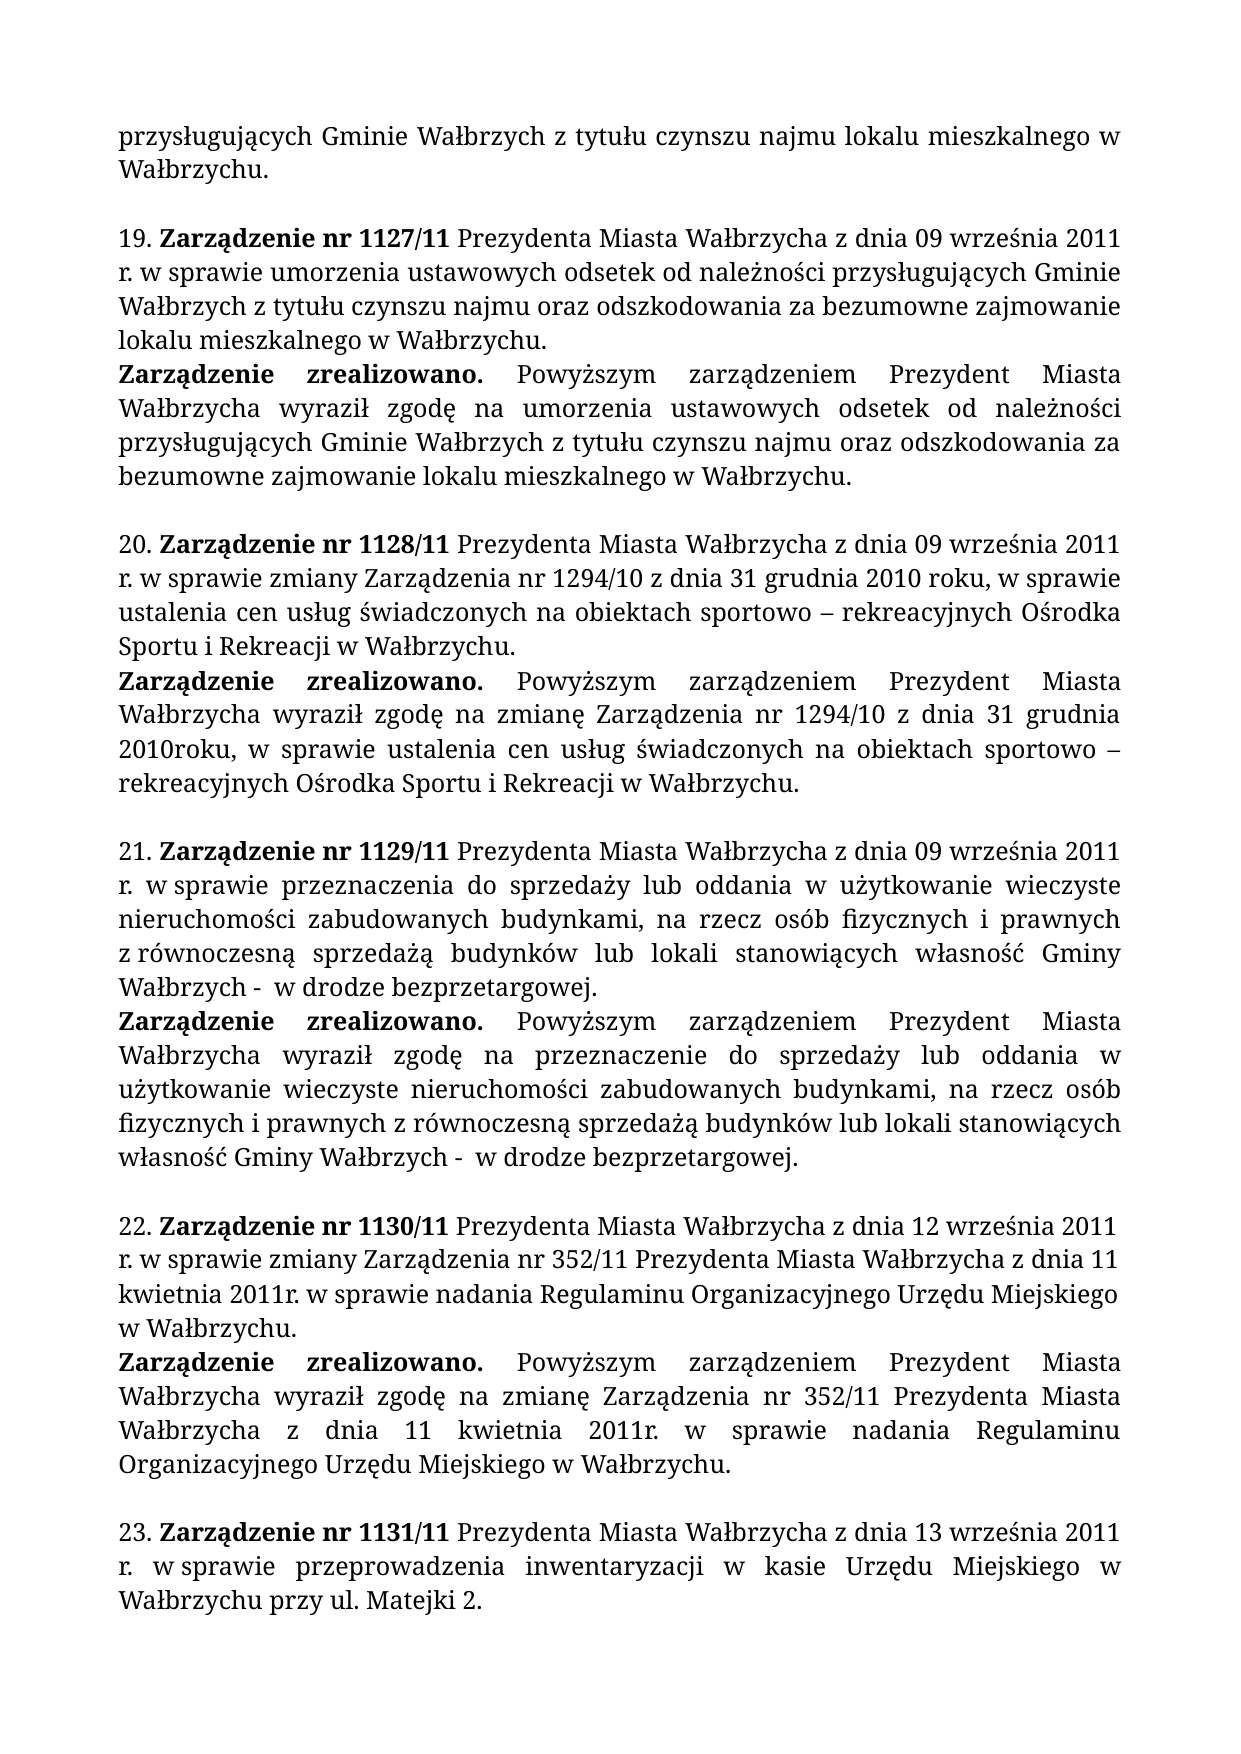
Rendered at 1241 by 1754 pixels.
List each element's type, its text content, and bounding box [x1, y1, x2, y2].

text 19. Zarządzenie nr 1127/11 Prezydenta Miasta Wałbrzycha z dnia 09 września 2011 r. w sprawie umorzenia ustawowych odsetek od należności przysługujących Gminie Wałbrzych z tytułu czynszu najmu oraz odszkodowania za bezumowne zajmowanie lokalu mieszkalnego w Wałbrzychu. [118, 220, 1122, 357]
text 20. Zarządzenie nr 1128/11 Prezydenta Miasta Wałbrzycha z dnia 09 września 2011 r. w sprawie zmiany Zarządzenia nr 1294/10 z dnia 31 grudnia 2010 roku, w sprawie ustalenia cen usług świadczonych na obiektach sportowo – rekreacyjnych Ośrodka Sportu i Rekreacji w Wałbrzychu. [118, 527, 1122, 663]
text przysługujących Gminie Wałbrzych z tytułu czynszu najmu lokalu mieszkalnego w Wałbrzychu. [118, 118, 1122, 186]
text Zarządzenie zrealizowano. Powyższym zarządzeniem Prezydent Miasta Wałbrzycha wyraził zgodę na zmianę Zarządzenia nr 352/11 Prezydenta Miasta Wałbrzycha z dnia 11 kwietnia 2011r. w sprawie nadania Regulaminu Organizacyjnego Urzędu Miejskiego w Wałbrzychu. [118, 1344, 1122, 1481]
text 22. Zarządzenie nr 1130/11 Prezydenta Miasta Wałbrzycha z dnia 12 września 2011 r. w sprawie zmiany Zarządzenia nr 352/11 Prezydenta Miasta Wałbrzycha z dnia 11 kwietnia 2011r. w sprawie nadania Regulaminu Organizacyjnego Urzędu Miejskiego w Wałbrzychu. [118, 1208, 1122, 1344]
text Zarządzenie zrealizowano. Powyższym zarządzeniem Prezydent Miasta Wałbrzycha wyraził zgodę na umorzenia ustawowych odsetek od należności przysługujących Gminie Wałbrzych z tytułu czynszu najmu oraz odszkodowania za bezumowne zajmowanie lokalu mieszkalnego w Wałbrzychu. [118, 357, 1122, 493]
text Zarządzenie zrealizowano. Powyższym zarządzeniem Prezydent Miasta Wałbrzycha wyraził zgodę na zmianę Zarządzenia nr 1294/10 z dnia 31 grudnia 2010roku, w sprawie ustalenia cen usług świadczonych na obiektach sportowo – rekreacyjnych Ośrodka Sportu i Rekreacji w Wałbrzychu. [118, 663, 1122, 799]
text 21. Zarządzenie nr 1129/11 Prezydenta Miasta Wałbrzycha z dnia 09 września 2011 r. w sprawie przeznaczenia do sprzedaży lub oddania w użytkowanie wieczyste nieruchomości zabudowanych budynkami, na rzecz osób fizycznych i prawnych z równoczesną sprzedażą budynków lub lokali stanowiących własność Gminy Wałbrzych - w drodze bezprzetargowej. [118, 833, 1122, 1004]
text 23. Zarządzenie nr 1131/11 Prezydenta Miasta Wałbrzycha z dnia 13 września 2011 r. w sprawie przeprowadzenia inwentaryzacji w kasie Urzędu Miejskiego w Wałbrzychu przy ul. Matejki 2. [118, 1515, 1122, 1617]
text Zarządzenie zrealizowano. Powyższym zarządzeniem Prezydent Miasta Wałbrzycha wyraził zgodę na przeznaczenie do sprzedaży lub oddania w użytkowanie wieczyste nieruchomości zabudowanych budynkami, na rzecz osób fizycznych i prawnych z równoczesną sprzedażą budynków lub lokali stanowiących własność Gminy Wałbrzych - w drodze bezprzetargowej. [118, 1004, 1122, 1174]
